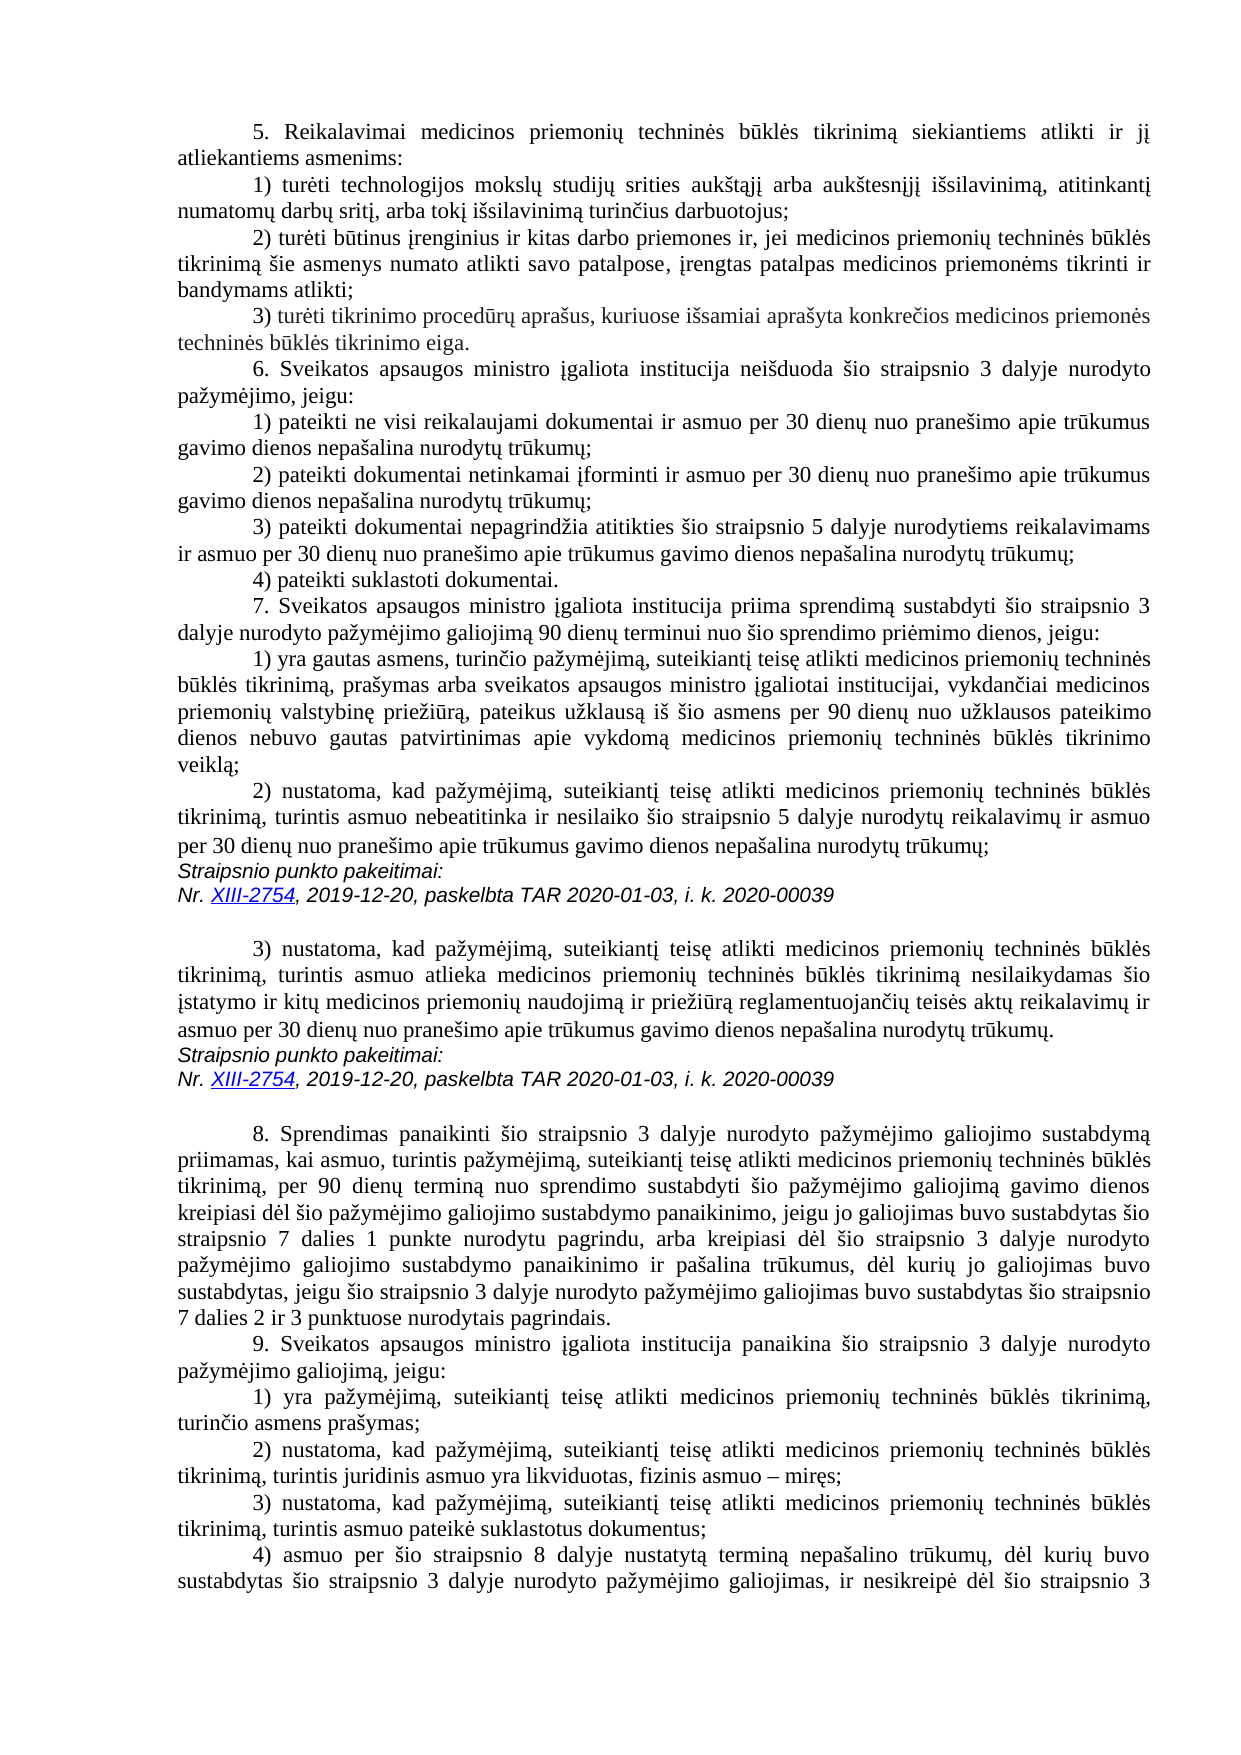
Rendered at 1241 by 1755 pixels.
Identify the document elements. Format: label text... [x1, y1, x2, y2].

text 3) turėti tikrinimo procedūrų aprašus, kuriuose išsamiai aprašyta konkrečios medicinos priemonės techninės būklės tikrinimo eiga. [177, 303, 1152, 355]
text 4) asmuo per šio straipsnio 8 dalyje nustatytą terminą nepašalino trūkumų, dėl kurių buvo sustabdytas šio straipsnio 3 dalyje nurodyto pažymėjimo galiojimas, ir nesikreipė dėl šio straipsnio 3 [177, 1541, 1152, 1594]
text 4) pateikti suklastoti dokumentai. [177, 566, 1152, 592]
text 2) pateikti dokumentai netinkamai įforminti ir asmuo per 30 dienų nuo pranešimo apie trūkumus gavimo dienos nepašalina nurodytų trūkumų; [177, 461, 1152, 513]
text 9. Sveikatos apsaugos ministro įgaliota institucija panaikina šio straipsnio 3 dalyje nurodyto pažymėjimo galiojimą, jeigu: [177, 1330, 1152, 1383]
text 1) pateikti ne visi reikalaujami dokumentai ir asmuo per 30 dienų nuo pranešimo apie trūkumus gavimo dienos nepašalina nurodytų trūkumų; [177, 408, 1152, 461]
text 5. Reikalavimai medicinos priemonių techninės būklės tikrinimą siekiantiems atlikti ir jį atliekantiems asmenims: [177, 118, 1152, 171]
text 1) turėti technologijos mokslų studijų srities aukštąjį arba aukštesnįjį išsilavinimą, atitinkantį numatomų darbų sritį, arba tokį išsilavinimą turinčius darbuotojus; [177, 171, 1152, 223]
text 2) nustatoma, kad pažymėjimą, suteikiantį teisę atlikti medicinos priemonių techninės būklės tikrinimą, turintis asmuo nebeatitinka ir nesilaiko šio straipsnio 5 dalyje nurodytų reikalavimų ir asmuo per 30 dienų nuo pranešimo apie trūkumus gavimo dienos nepašalina nurodytų trūkumų; [177, 777, 1152, 858]
text 3) nustatoma, kad pažymėjimą, suteikiantį teisę atlikti medicinos priemonių techninės būklės tikrinimą, turintis asmuo pateikė suklastotus dokumentus; [177, 1488, 1152, 1541]
text 6. Sveikatos apsaugos ministro įgaliota institucija neišduoda šio straipsnio 3 dalyje nurodyto pažymėjimo, jeigu: [177, 355, 1152, 408]
text 2) nustatoma, kad pažymėjimą, suteikiantį teisę atlikti medicinos priemonių techninės būklės tikrinimą, turintis juridinis asmuo yra likviduotas, fizinis asmuo – miręs; [177, 1436, 1152, 1488]
text 3) nustatoma, kad pažymėjimą, suteikiantį teisę atlikti medicinos priemonių techninės būklės tikrinimą, turintis asmuo atlieka medicinos priemonių techninės būklės tikrinimą nesilaikydamas šio įstatymo ir kitų medicinos priemonių naudojimą ir priežiūrą reglamentuojančių teisės aktų reikalavimų ir asmuo per 30 dienų nuo pranešimo apie trūkumus gavimo dienos nepašalina nurodytų trūkumų. [177, 935, 1152, 1043]
text 1) yra gautas asmens, turinčio pažymėjimą, suteikiantį teisę atlikti medicinos priemonių techninės būklės tikrinimą, prašymas arba sveikatos apsaugos ministro įgaliotai institucijai, vykdančiai medicinos priemonių valstybinę priežiūrą, pateikus užklausą iš šio asmens per 90 dienų nuo užklausos pateikimo dienos nebuvo gautas patvirtinimas apie vykdomą medicinos priemonių techninės būklės tikrinimo veiklą; [177, 645, 1152, 777]
text Nr. XIII-2754, 2019-12-20, paskelbta TAR 2020-01-03, i. k. 2020-00039 [177, 882, 1152, 906]
text Straipsnio punkto pakeitimai: [177, 1043, 1152, 1067]
text 2) turėti būtinus įrenginius ir kitas darbo priemones ir, jei medicinos priemonių techninės būklės tikrinimą šie asmenys numato atlikti savo patalpose, įrengtas patalpas medicinos priemonėms tikrinti ir bandymams atlikti; [177, 223, 1152, 303]
text 8. Sprendimas panaikinti šio straipsnio 3 dalyje nurodyto pažymėjimo galiojimo sustabdymą priimamas, kai asmuo, turintis pažymėjimą, suteikiantį teisę atlikti medicinos priemonių techninės būklės tikrinimą, per 90 dienų terminą nuo sprendimo sustabdyti šio pažymėjimo galiojimą gavimo dienos kreipiasi dėl šio pažymėjimo galiojimo sustabdymo panaikinimo, jeigu jo galiojimas buvo sustabdytas šio straipsnio 7 dalies 1 punkte nurodytu pagrindu, arba kreipiasi dėl šio straipsnio 3 dalyje nurodyto pažymėjimo galiojimo sustabdymo panaikinimo ir pašalina trūkumus, dėl kurių jo galiojimas buvo sustabdytas, jeigu šio straipsnio 3 dalyje nurodyto pažymėjimo galiojimas buvo sustabdytas šio straipsnio 7 dalies 2 ir 3 punktuose nurodytais pagrindais. [177, 1119, 1152, 1330]
text Nr. XIII-2754, 2019-12-20, paskelbta TAR 2020-01-03, i. k. 2020-00039 [177, 1067, 1152, 1091]
text 1) yra pažymėjimą, suteikiantį teisę atlikti medicinos priemonių techninės būklės tikrinimą, turinčio asmens prašymas; [177, 1383, 1152, 1436]
text 3) pateikti dokumentai nepagrindžia atitikties šio straipsnio 5 dalyje nurodytiems reikalavimams ir asmuo per 30 dienų nuo pranešimo apie trūkumus gavimo dienos nepašalina nurodytų trūkumų; [177, 513, 1152, 566]
text Straipsnio punkto pakeitimai: [177, 858, 1152, 882]
text 7. Sveikatos apsaugos ministro įgaliota institucija priima sprendimą sustabdyti šio straipsnio 3 dalyje nurodyto pažymėjimo galiojimą 90 dienų terminui nuo šio sprendimo priėmimo dienos, jeigu: [177, 592, 1152, 645]
